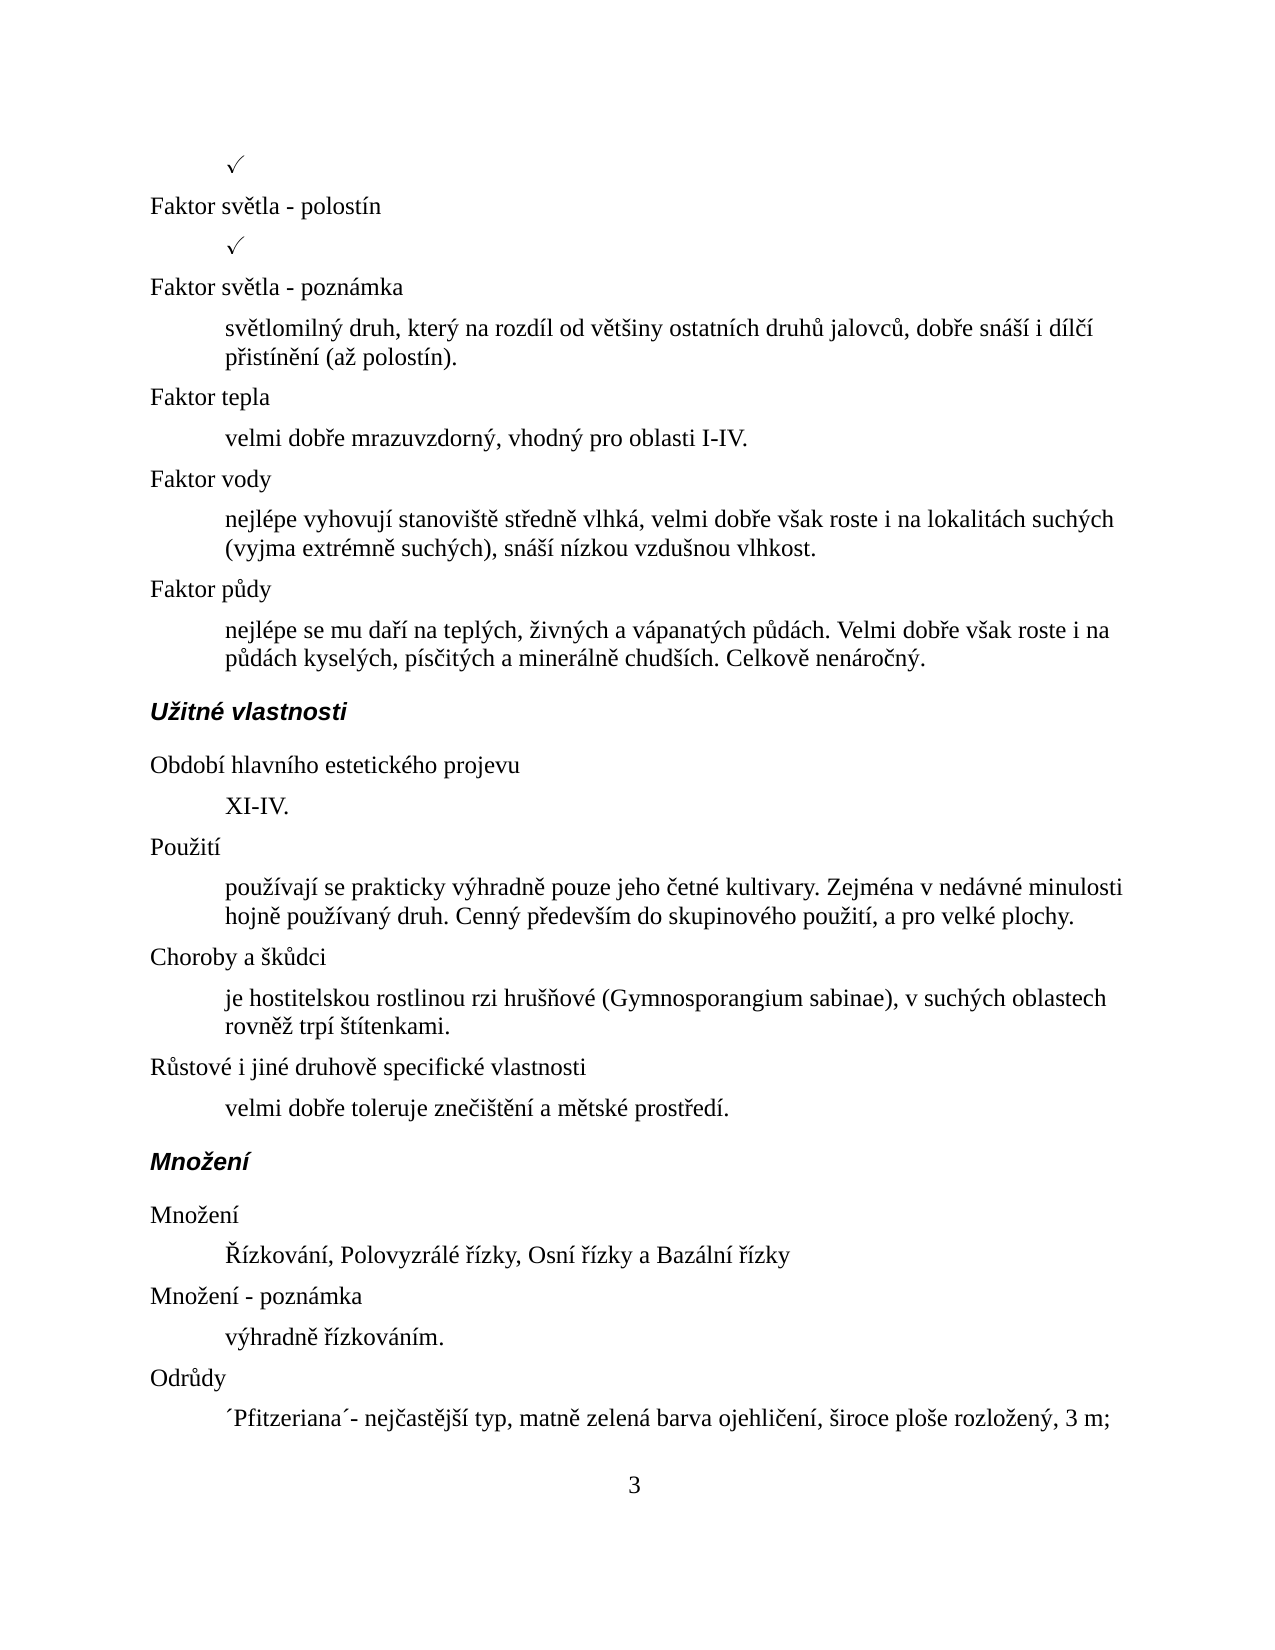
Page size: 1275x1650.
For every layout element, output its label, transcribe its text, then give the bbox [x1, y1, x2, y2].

text nejlépe vyhovují stanoviště středně vlhká, velmi dobře však roste i na lokalitách suchých (vyjma extrémně suchých), snáší nízkou vzdušnou vlhkost. [225, 504, 1125, 562]
text Faktor tepla [150, 382, 1125, 411]
text XI-IV. [225, 791, 1125, 820]
text ✓ [225, 150, 1125, 179]
text Použití [150, 832, 1125, 861]
text používají se prakticky výhradně pouze jeho četné kultivary. Zejména v nedávné minulosti hojně používaný druh. Cenný především do skupinového použití, a pro velké plochy. [225, 872, 1125, 930]
text Řízkování, Polovyzrálé řízky, Osní řízky a Bazální řízky [225, 1240, 1125, 1269]
text Faktor světla - polostín [150, 191, 1125, 219]
subtitle Množení [150, 1147, 1125, 1175]
text Faktor vody [150, 464, 1125, 493]
text nejlépe se mu daří na teplých, živných a vápanatých půdách. Velmi dobře však roste i na půdách kyselých, písčitých a minerálně chudších. Celkově nenáročný. [225, 615, 1125, 672]
text velmi dobře mrazuvzdorný, vhodný pro oblasti I-IV. [225, 423, 1125, 452]
text je hostitelskou rostlinou rzi hrušňové (Gymnosporangium sabinae), v suchých oblastech rovněž trpí štítenkami. [225, 983, 1125, 1040]
text ✓ [225, 231, 1125, 260]
text Odrůdy [150, 1363, 1125, 1391]
text Růstové i jiné druhově specifické vlastnosti [150, 1052, 1125, 1081]
text Období hlavního estetického projevu [150, 750, 1125, 779]
text ´Pfitzeriana´- nejčastější typ, matně zelená barva ojehličení, široce ploše rozložený, 3 m; [225, 1403, 1125, 1432]
subtitle Užitné vlastnosti [150, 697, 1125, 726]
text Faktor světla - poznámka [150, 272, 1125, 301]
text Množení [150, 1200, 1125, 1228]
text výhradně řízkováním. [225, 1322, 1125, 1351]
text Množení - poznámka [150, 1281, 1125, 1310]
text Choroby a škůdci [150, 942, 1125, 971]
text Faktor půdy [150, 574, 1125, 603]
text světlomilný druh, který na rozdíl od většiny ostatních druhů jalovců, dobře snáší i dílčí přistínění (až polostín). [225, 313, 1125, 370]
text velmi dobře toleruje znečištění a mětské prostředí. [225, 1093, 1125, 1122]
